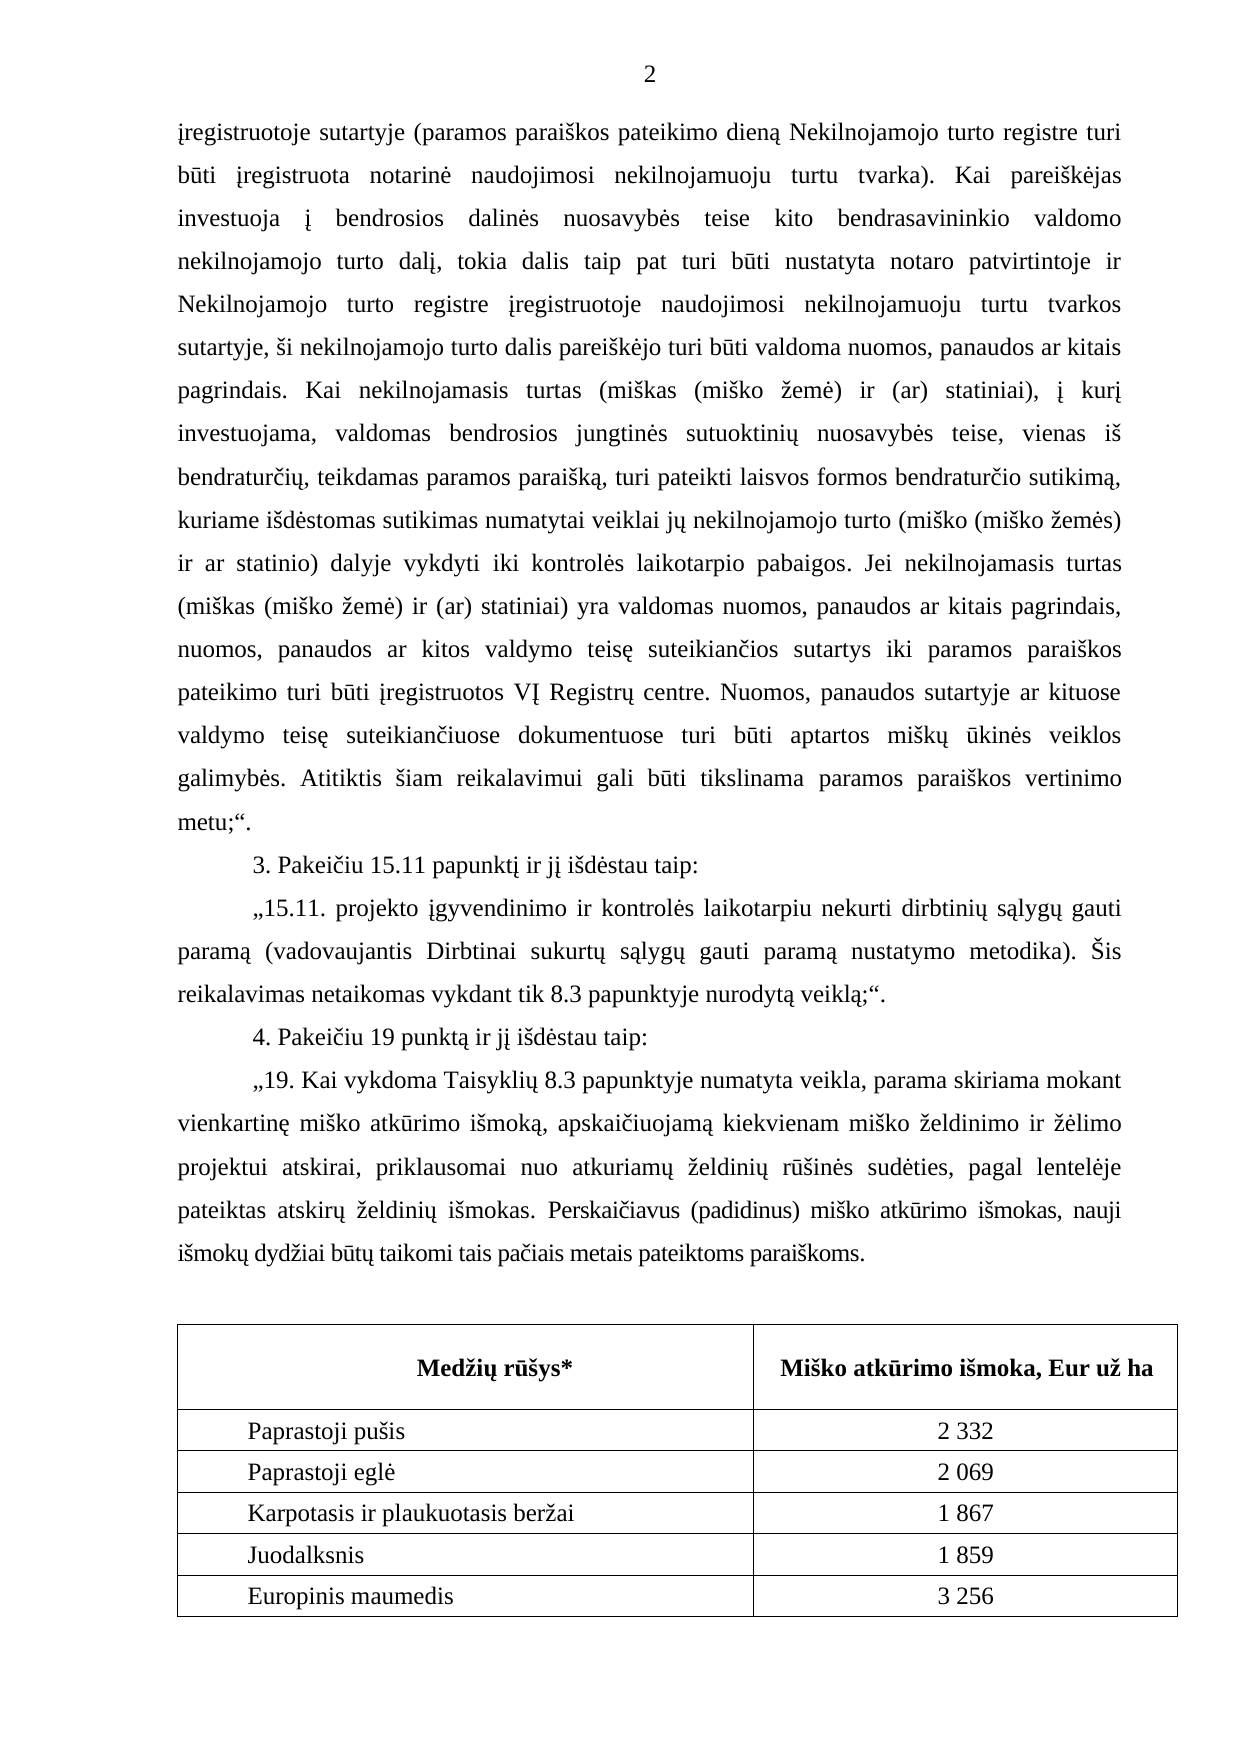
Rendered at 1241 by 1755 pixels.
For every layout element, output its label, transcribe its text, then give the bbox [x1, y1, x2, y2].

table_cell Juodalksnis [178, 1534, 753, 1574]
table_header Medžių rūšys* [178, 1325, 753, 1409]
text „15.11. projekto įgyvendinimo ir kontrolės laikotarpiu nekurti dirbtinių sąlygų gauti paramą (vadovaujantis Dirbtinai sukurtų sąlygų gauti paramą nustatymo metodika). Šis reikalavimas netaikomas vykdant tik 8.3 papunktyje nurodytą veiklą;“. [177, 893, 1122, 1008]
table_cell Europinis maumedis [178, 1576, 753, 1616]
text „19. Kai vykdoma Taisyklių 8.3 papunktyje numatyta veikla, parama skiriama mokant vienkartinę miško atkūrimo išmoką, apskaičiuojamą kiekvienam miško želdinimo ir žėlimo projektui atskirai, priklausomai nuo atkuriamų želdinių rūšinės sudėties, pagal lentelėje pateiktas atskirų želdinių išmokas. Perskaičiavus (padidinus) miško atkūrimo išmokas, nauji išmokų dydžiai būtų taikomi tais pačiais metais pateiktoms paraiškoms. [177, 1065, 1122, 1267]
table_cell Paprastoji pušis [178, 1410, 753, 1450]
table_cell 2 332 [754, 1410, 1177, 1450]
table_cell Karpotasis ir plaukuotasis beržai [178, 1493, 753, 1533]
table_cell 3 256 [754, 1576, 1177, 1616]
table_header Miško atkūrimo išmoka, Eur už ha [754, 1325, 1177, 1409]
text įregistruotoje sutartyje (paramos paraiškos pateikimo dieną Nekilnojamojo turto registre turi būti įregistruota notarinė naudojimosi nekilnojamuoju turtu tvarka). Kai pareiškėjas investuoja į bendrosios dalinės nuosavybės teise kito bendrasavininkio valdomo nekilnojamojo turto dalį, tokia dalis taip pat turi būti nustatyta notaro patvirtintoje ir Nekilnojamojo turto registre įregistruotoje naudojimosi nekilnojamuoju turtu tvarkos sutartyje, ši nekilnojamojo turto dalis pareiškėjo turi būti valdoma nuomos, panaudos ar kitais pagrindais. Kai nekilnojamasis turtas (miškas (miško žemė) ir (ar) statiniai), į kurį investuojama, valdomas bendrosios jungtinės sutuoktinių nuosavybės teise, vienas iš bendraturčių, teikdamas paramos paraišką, turi pateikti laisvos formos bendraturčio sutikimą, kuriame išdėstomas sutikimas numatytai veiklai jų nekilnojamojo turto (miško (miško žemės) ir ar statinio) dalyje vykdyti iki kontrolės laikotarpio pabaigos. Jei nekilnojamasis turtas (miškas (miško žemė) ir (ar) statiniai) yra valdomas nuomos, panaudos ar kitais pagrindais, nuomos, panaudos ar kitos valdymo teisę suteikiančios sutartys iki paramos paraiškos pateikimo turi būti įregistruotos VĮ Registrų centre. Nuomos, panaudos sutartyje ar kituose valdymo teisę suteikiančiuose dokumentuose turi būti aptartos miškų ūkinės veiklos galimybės. Atitiktis šiam reikalavimui gali būti tikslinama paramos paraiškos vertinimo metu;“. [177, 117, 1122, 835]
text 4. Pakeičiu 19 punktą ir jį išdėstau taip: [177, 1022, 1122, 1051]
table_cell Paprastoji eglė [178, 1451, 753, 1492]
table_cell 1 859 [754, 1534, 1177, 1574]
table_cell 2 069 [754, 1451, 1177, 1492]
text 3. Pakeičiu 15.11 papunktį ir jį išdėstau taip: [177, 850, 1122, 878]
table_cell 1 867 [754, 1493, 1177, 1533]
